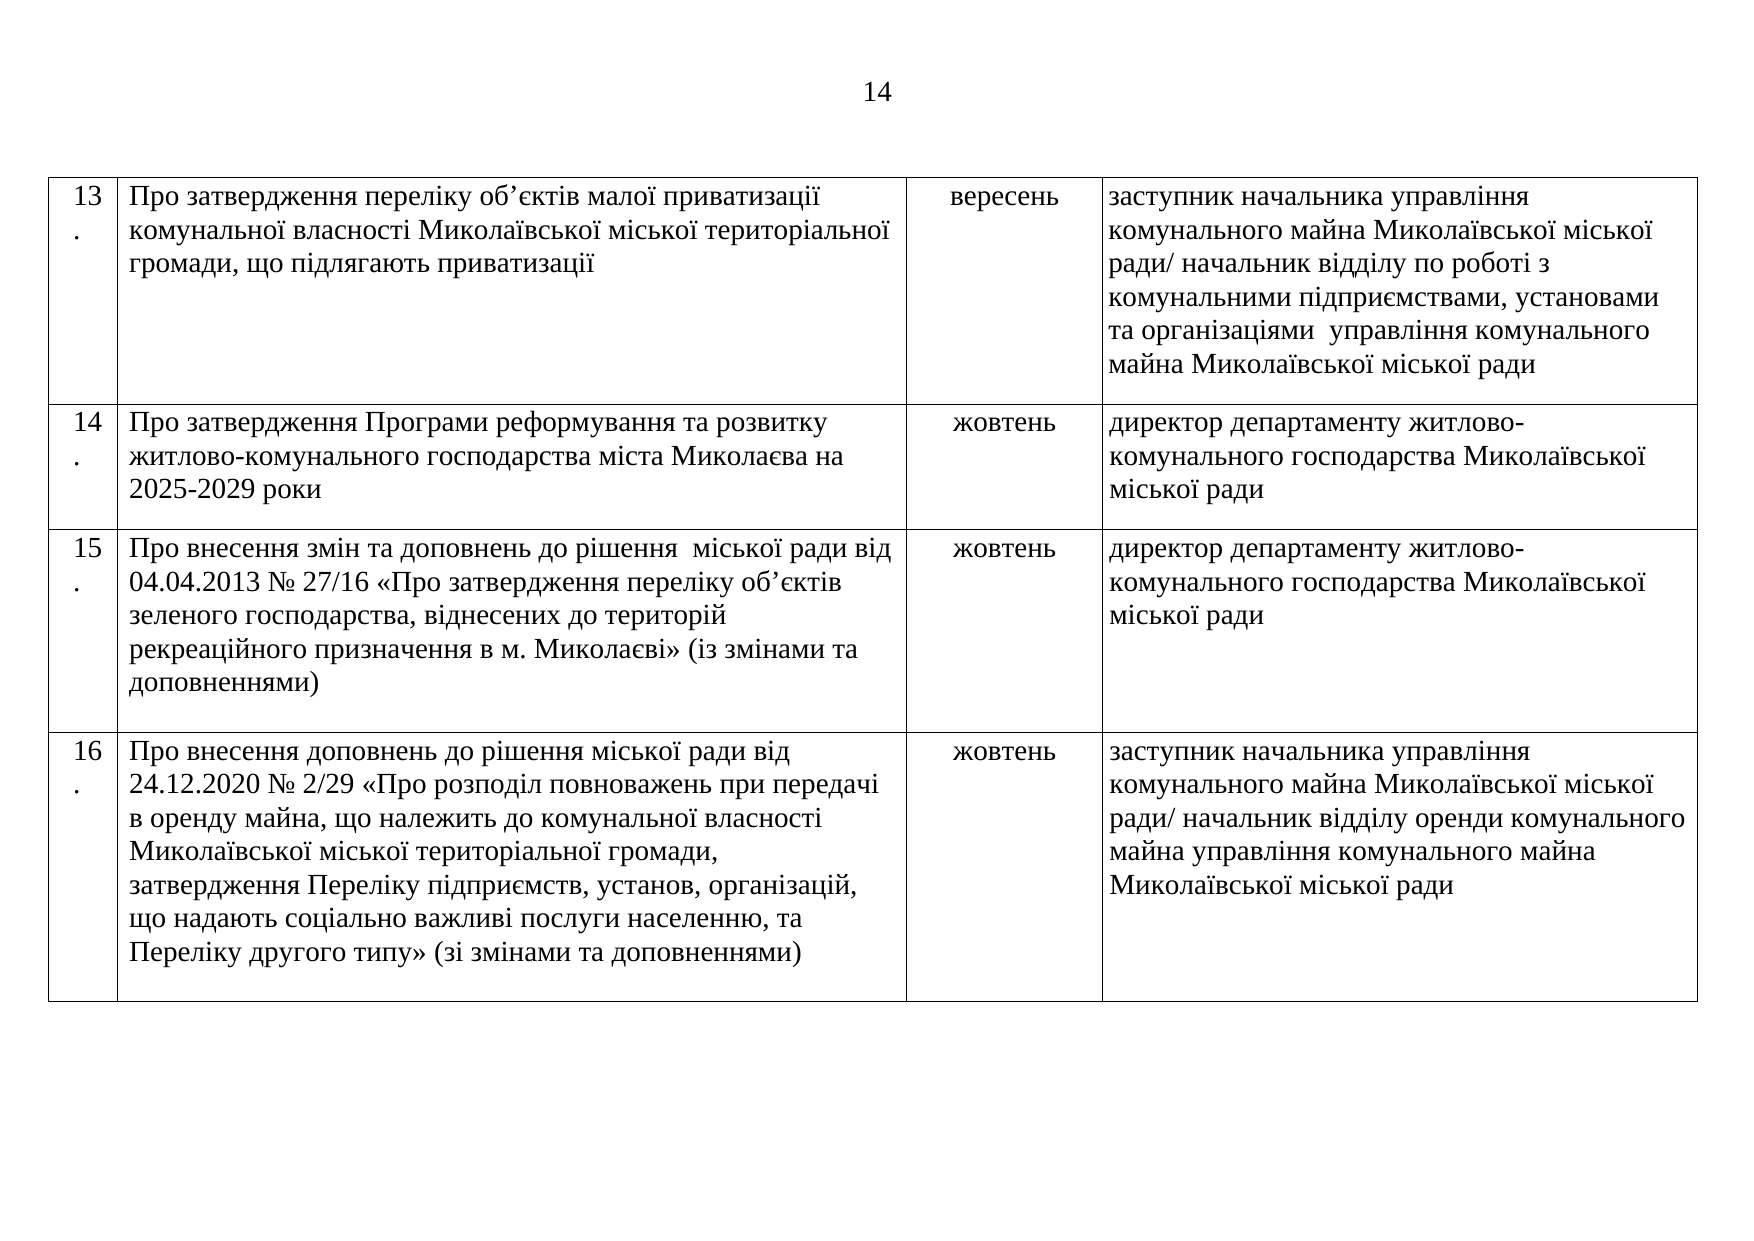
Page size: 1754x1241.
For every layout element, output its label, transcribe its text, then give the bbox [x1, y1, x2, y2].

table_cell [49, 178, 117, 403]
table_cell Про внесення змін та доповнень до рішення міської ради від 04.04.2013 № 27/16 «Про затвердження переліку об’єктів зеленого господарства, віднесених до територій рекреаційного призначення в м. Миколаєві» (із змінами та доповненнями) [118, 530, 906, 732]
table_cell жовтень [907, 530, 1102, 732]
table_cell [49, 530, 117, 732]
table_cell директор департаменту житлово-комунального господарства Миколаївської міської ради [1103, 405, 1697, 529]
table_cell заступник начальника управління комунального майна Миколаївської міської ради/ начальник відділу по роботі з комунальними підприємствами, установами та організаціями управління комунального майна Миколаївської міської ради [1103, 178, 1697, 403]
table_cell Про затвердження переліку об’єктів малої приватизації комунальної власності Миколаївської міської територіальної громади, що підлягають приватизації [118, 178, 906, 403]
table_cell [49, 405, 117, 529]
table_cell заступник начальника управління комунального майна Миколаївської міської ради/ начальник відділу оренди комунального майна управління комунального майна Миколаївської міської ради [1103, 733, 1697, 1001]
table_cell Про внесення доповнень до рішення міської ради від 24.12.2020 № 2/29 «Про розподіл повноважень при передачі в оренду майна, що належить до комунальної власності Миколаївської міської територіальної громади, затвердження Переліку підприємств, установ, організацій, що надають соціально важливі послуги населенню, та Переліку другого типу» (зі змінами та доповненнями) [118, 733, 906, 1001]
table_cell жовтень [907, 405, 1102, 529]
table_cell Про затвердження Програми реформування та розвитку житлово-комунального господарства міста Миколаєва на 2025-2029 роки [118, 405, 906, 529]
table_cell вересень [907, 178, 1102, 403]
table_cell [49, 733, 117, 1001]
table_cell директор департаменту житлово-комунального господарства Миколаївської міської ради [1103, 530, 1697, 732]
table_cell жовтень [907, 733, 1102, 1001]
